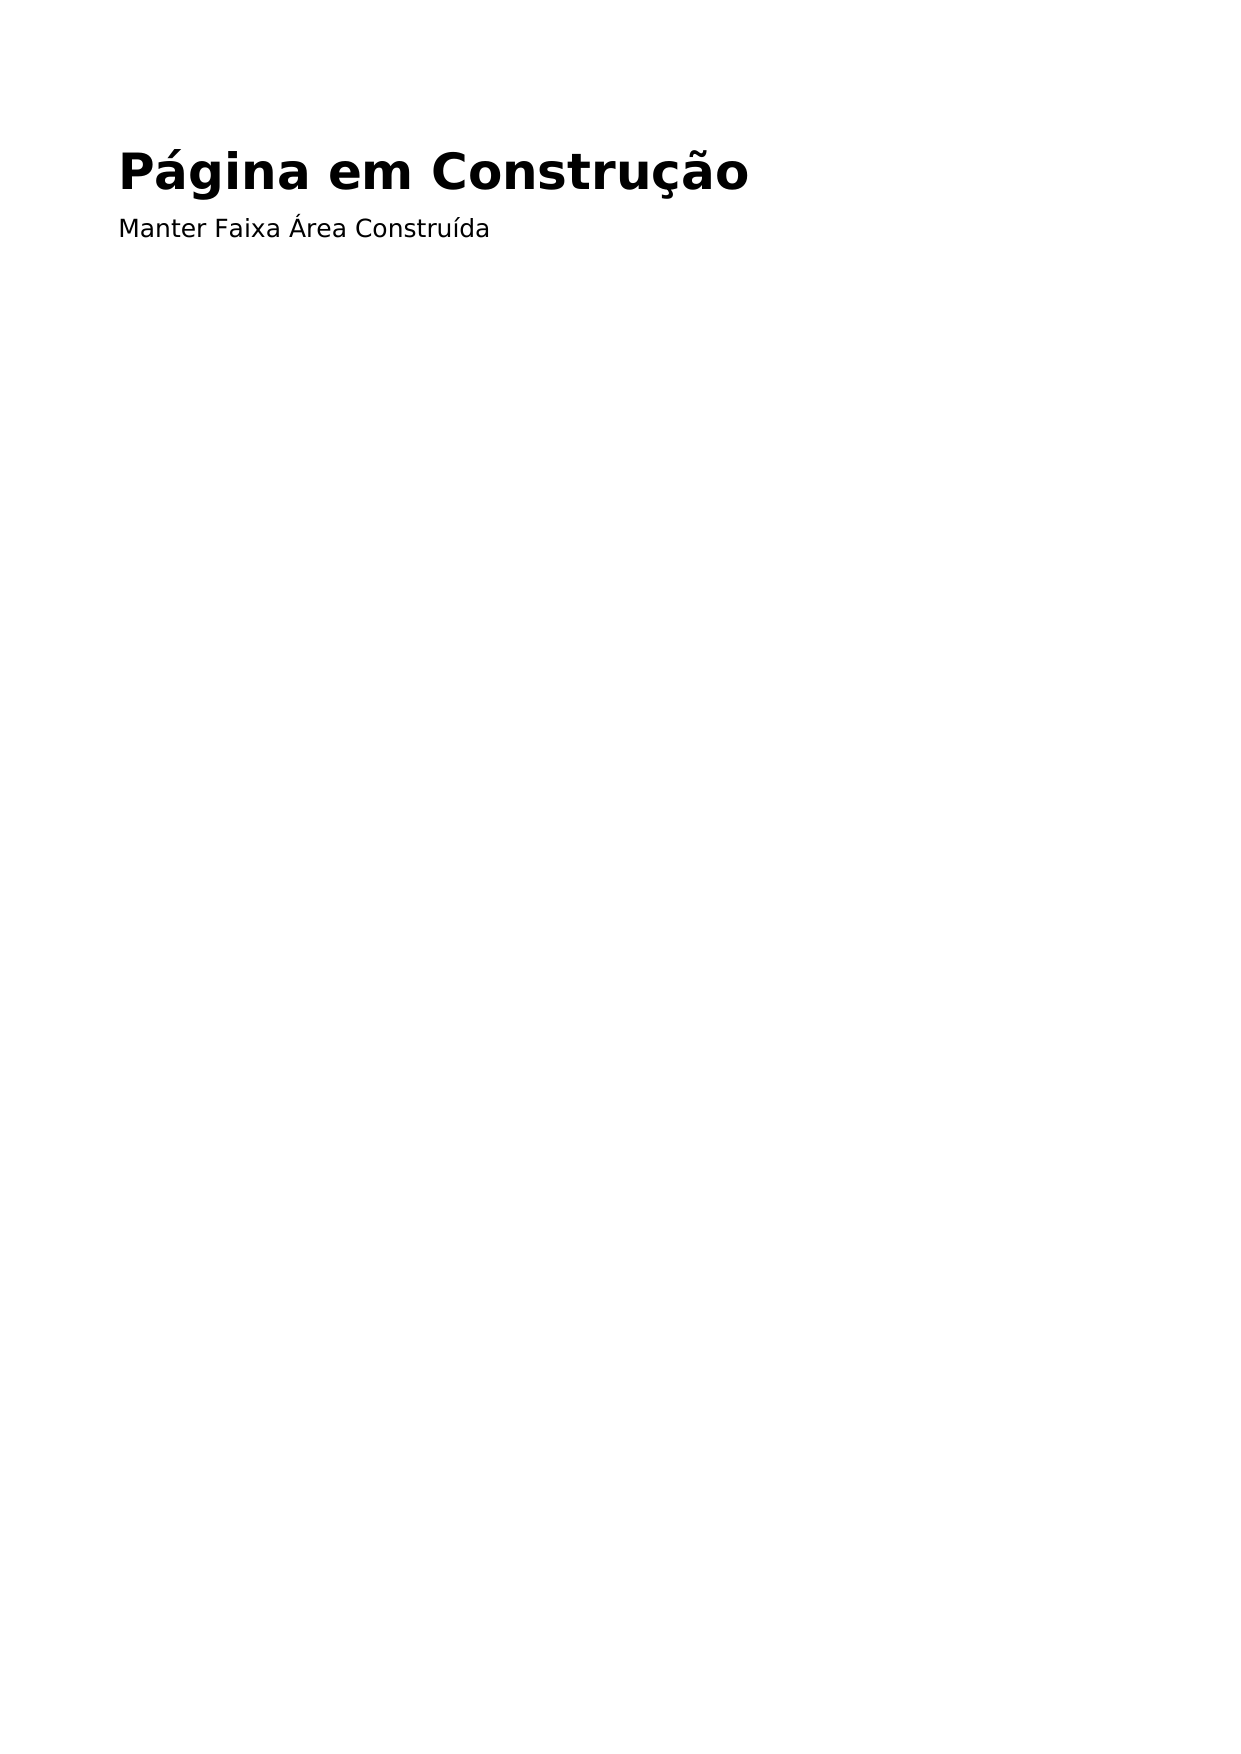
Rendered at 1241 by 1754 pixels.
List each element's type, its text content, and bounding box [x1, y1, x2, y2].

subtitle Página em Construção [118, 143, 1122, 201]
text Manter Faixa Área Construída [118, 214, 1122, 243]
